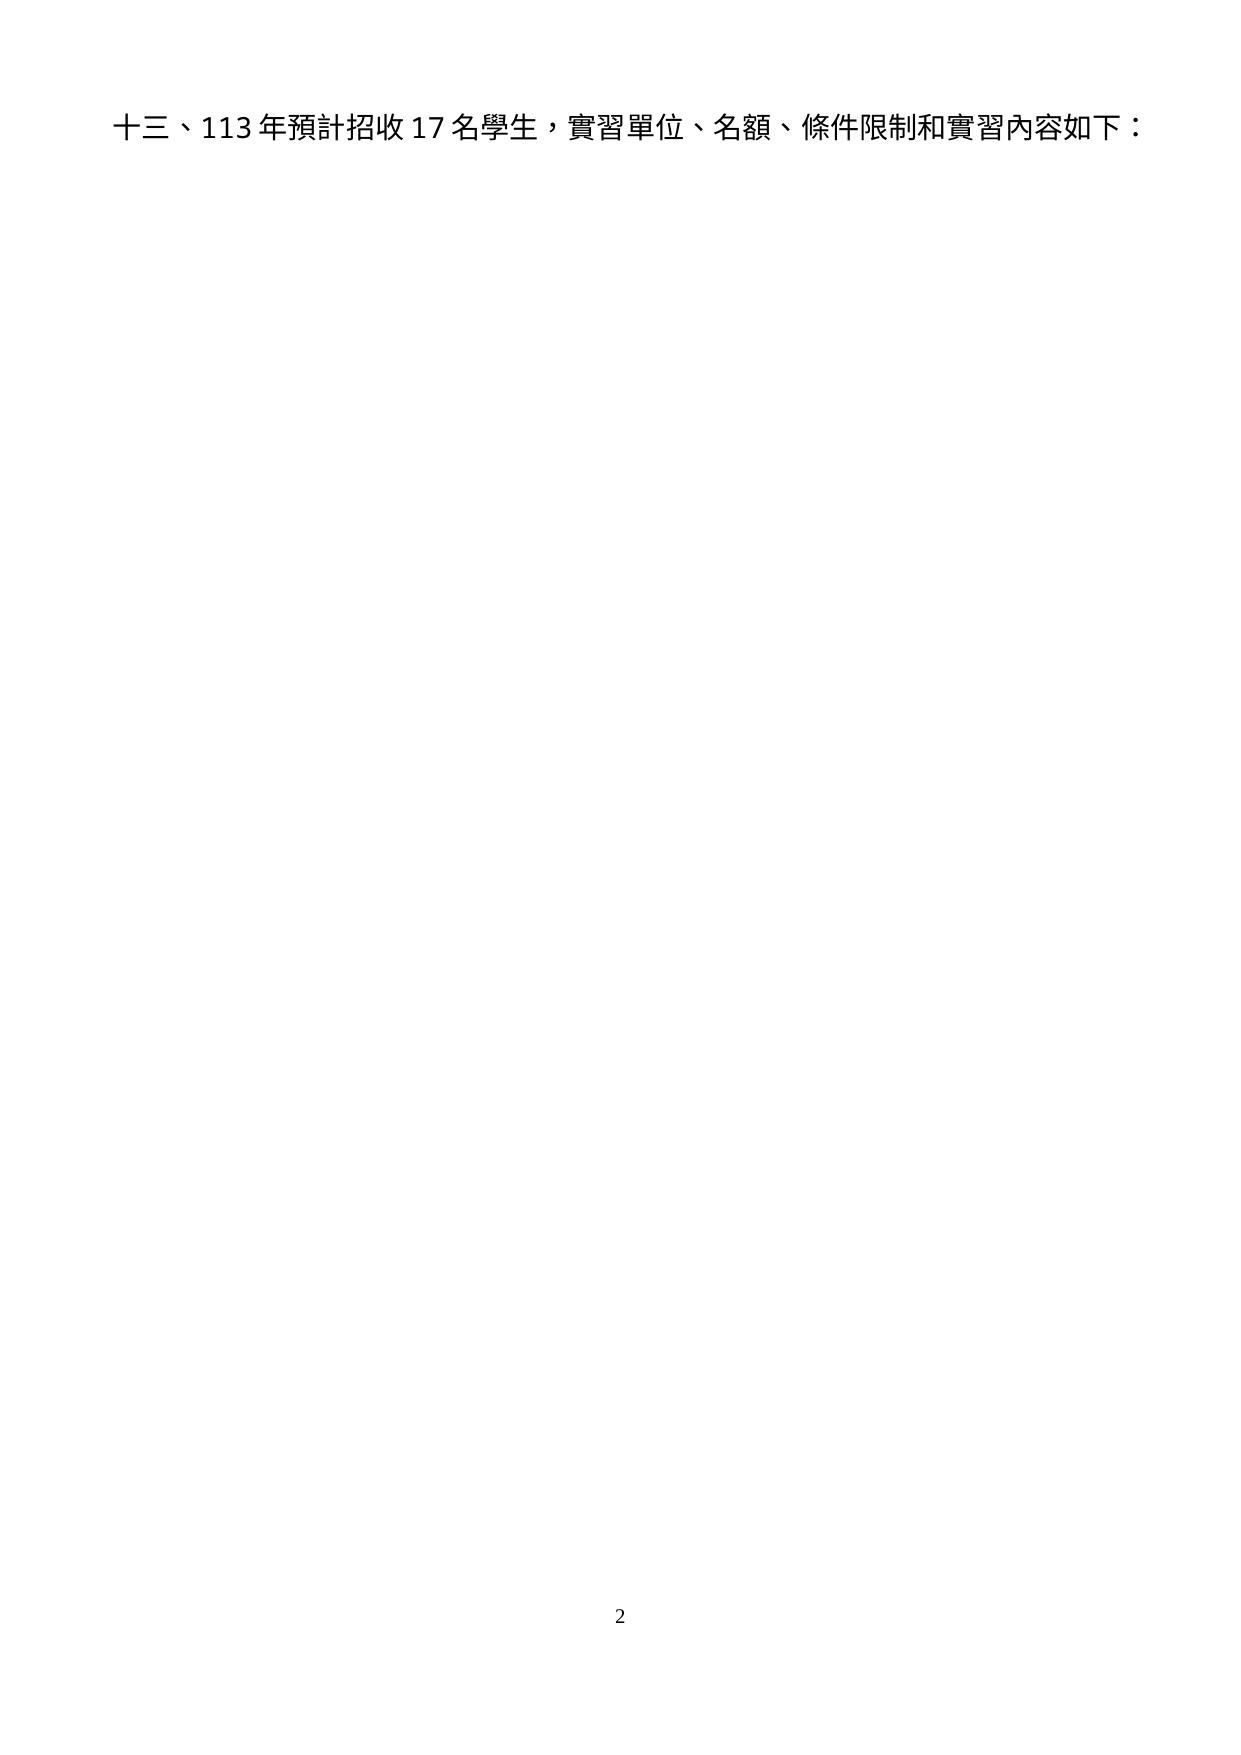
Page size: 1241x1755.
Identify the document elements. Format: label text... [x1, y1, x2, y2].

text 十三、113年預計招收17名學生，實習單位、名額、條件限制和實習內容如下： [112, 104, 1128, 147]
